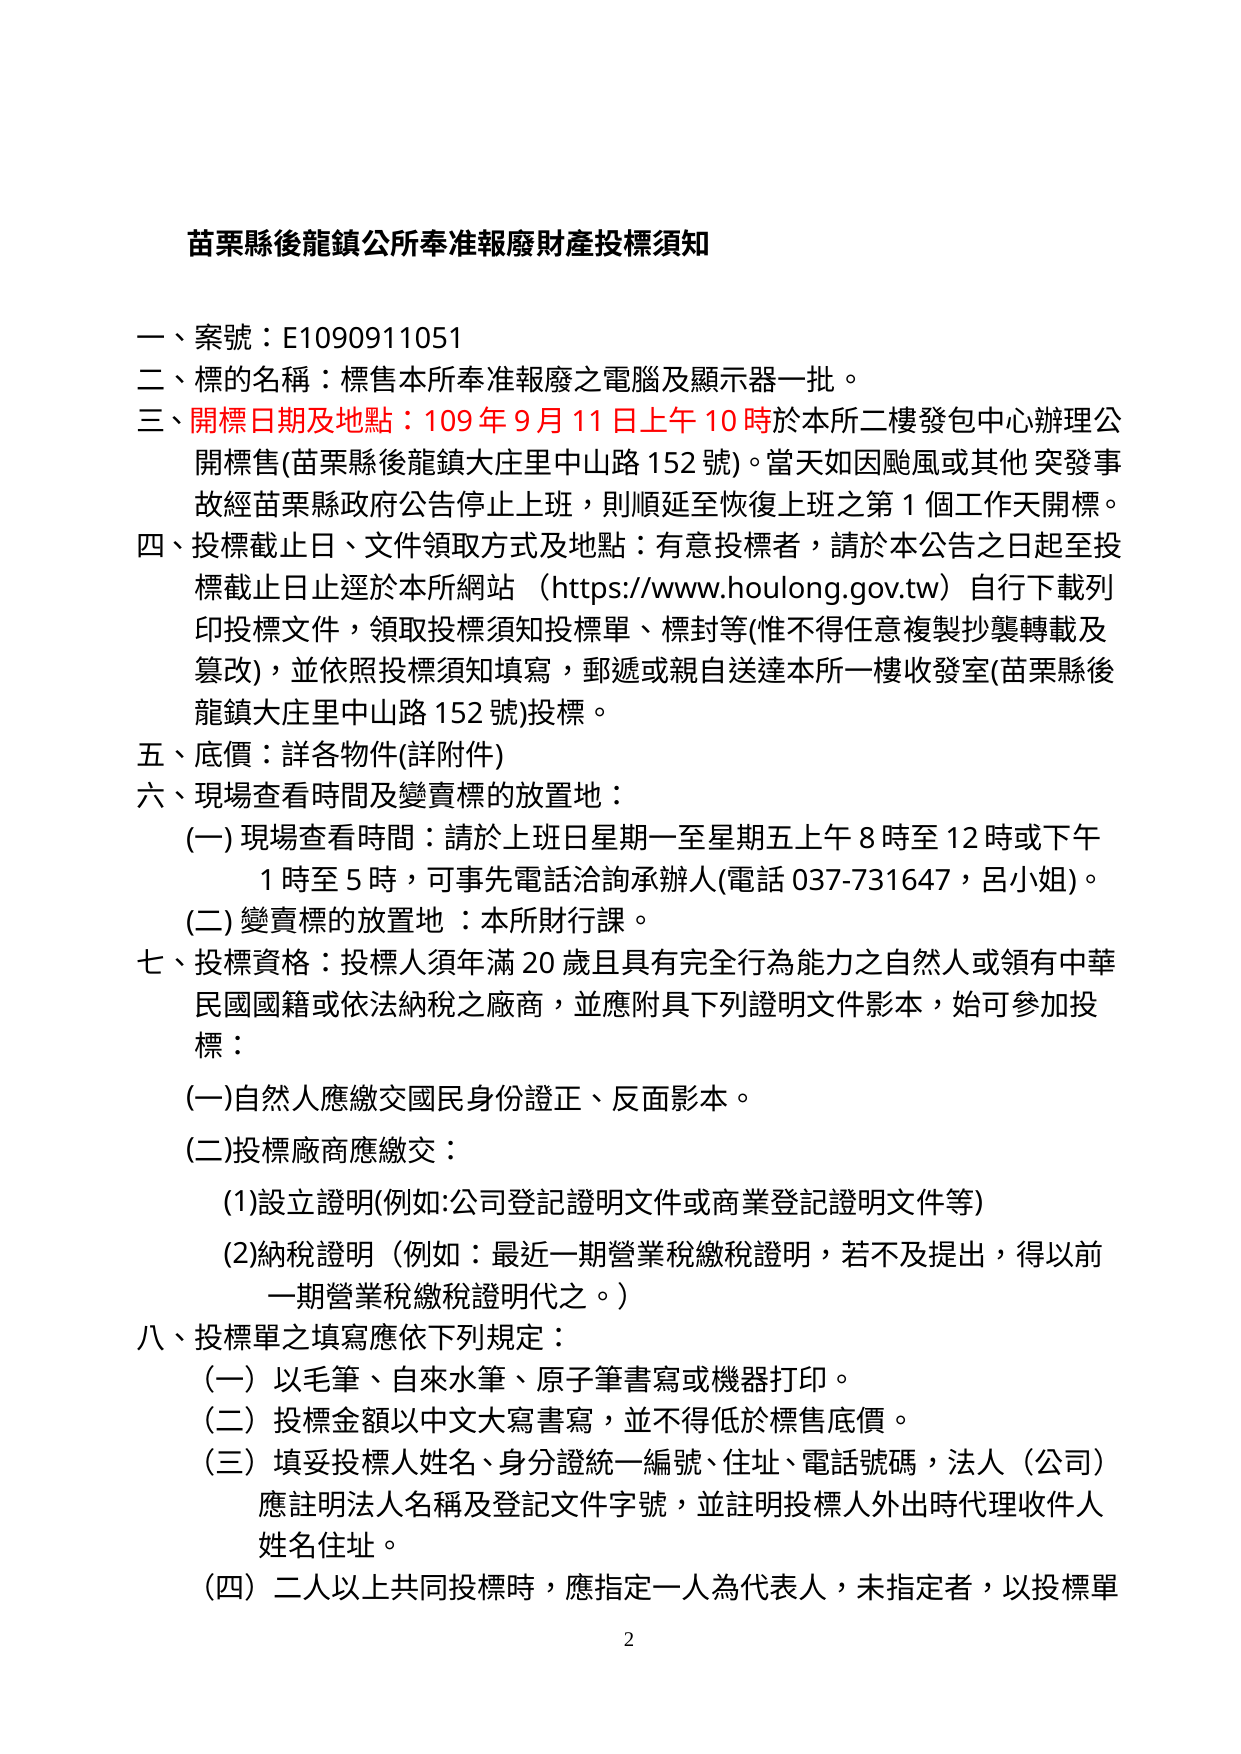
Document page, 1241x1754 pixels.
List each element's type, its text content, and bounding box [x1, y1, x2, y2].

text （四）二人以上共同投標時，應指定一人為代表人，未指定者，以投標單 [186, 1565, 1122, 1607]
text (2)納稅證明（例如：最近一期營業稅繳稅證明，若不及提出，得以前一期營業稅繳稅證明代之。） [223, 1232, 1123, 1315]
text (1)設立證明(例如:公司登記證明文件或商業登記證明文件等) [223, 1180, 1123, 1221]
text （三）填妥投標人姓名、身分證統一編號、住址、電話號碼，法人（公司）應註明法人名稱及登記文件字號，並註明投標人外出時代理收件人姓名住址。 [186, 1440, 1122, 1565]
text （一）以毛筆、自來水筆、原子筆書寫或機器打印。 [186, 1357, 1122, 1398]
text 八、投標單之填寫應依下列規定： [136, 1315, 1122, 1357]
text 二、標的名稱：標售本所奉准報廢之電腦及顯示器一批。 [136, 357, 1122, 398]
text 苗栗縣後龍鎮公所奉准報廢財產投標須知 [157, 221, 1122, 263]
text 六、現場查看時間及變賣標的放置地： [136, 773, 1122, 815]
text (一) 現場查看時間：請於上班日星期一至星期五上午8時至12時或下午1時至5時，可事先電話洽詢承辦人(電話 037-731647，呂小姐)。 [186, 815, 1122, 898]
text 一、案號：E1090911051 [136, 315, 1122, 357]
text 七、投標資格：投標人須年滿 20 歲且具有完全行為能力之自然人或領有中華民國國籍或依法納稅之廠商，並應附具下列證明文件影本，始可參加投標： [136, 940, 1122, 1065]
text (二) 變賣標的放置地 ：本所財行課。 [186, 898, 1122, 940]
text 四、投標截止日、文件領取方式及地點：有意投標者，請於本公告之日起至投標截止日止逕於本所網站 （https://www.houlong.gov.tw）自行下載列印投標文件，領取投標須知投標單、標封等(惟不得任意複製抄襲轉載及篡改)，並依照投標須知填寫，郵遞或親自送達本所一樓收發室(苗栗縣後龍鎮大庄里中山路152號)投標。 [136, 523, 1122, 732]
text 五、底價：詳各物件(詳附件) [136, 732, 1122, 773]
text (二)投標廠商應繳交： [186, 1128, 1123, 1169]
text （二）投標金額以中文大寫書寫，並不得低於標售底價。 [186, 1398, 1122, 1440]
text 三、開標日期及地點：109年9月11日上午10時於本所二樓發包中心辦理公開標售(苗栗縣後龍鎮大庄里中山路152號)。當天如因颱風或其他 突發事故經苗栗縣政府公告停止上班，則順延至恢復上班之第 1 個工作天開標。 [136, 398, 1122, 523]
text (一)自然人應繳交國民身份證正、反面影本。 [186, 1076, 1123, 1117]
